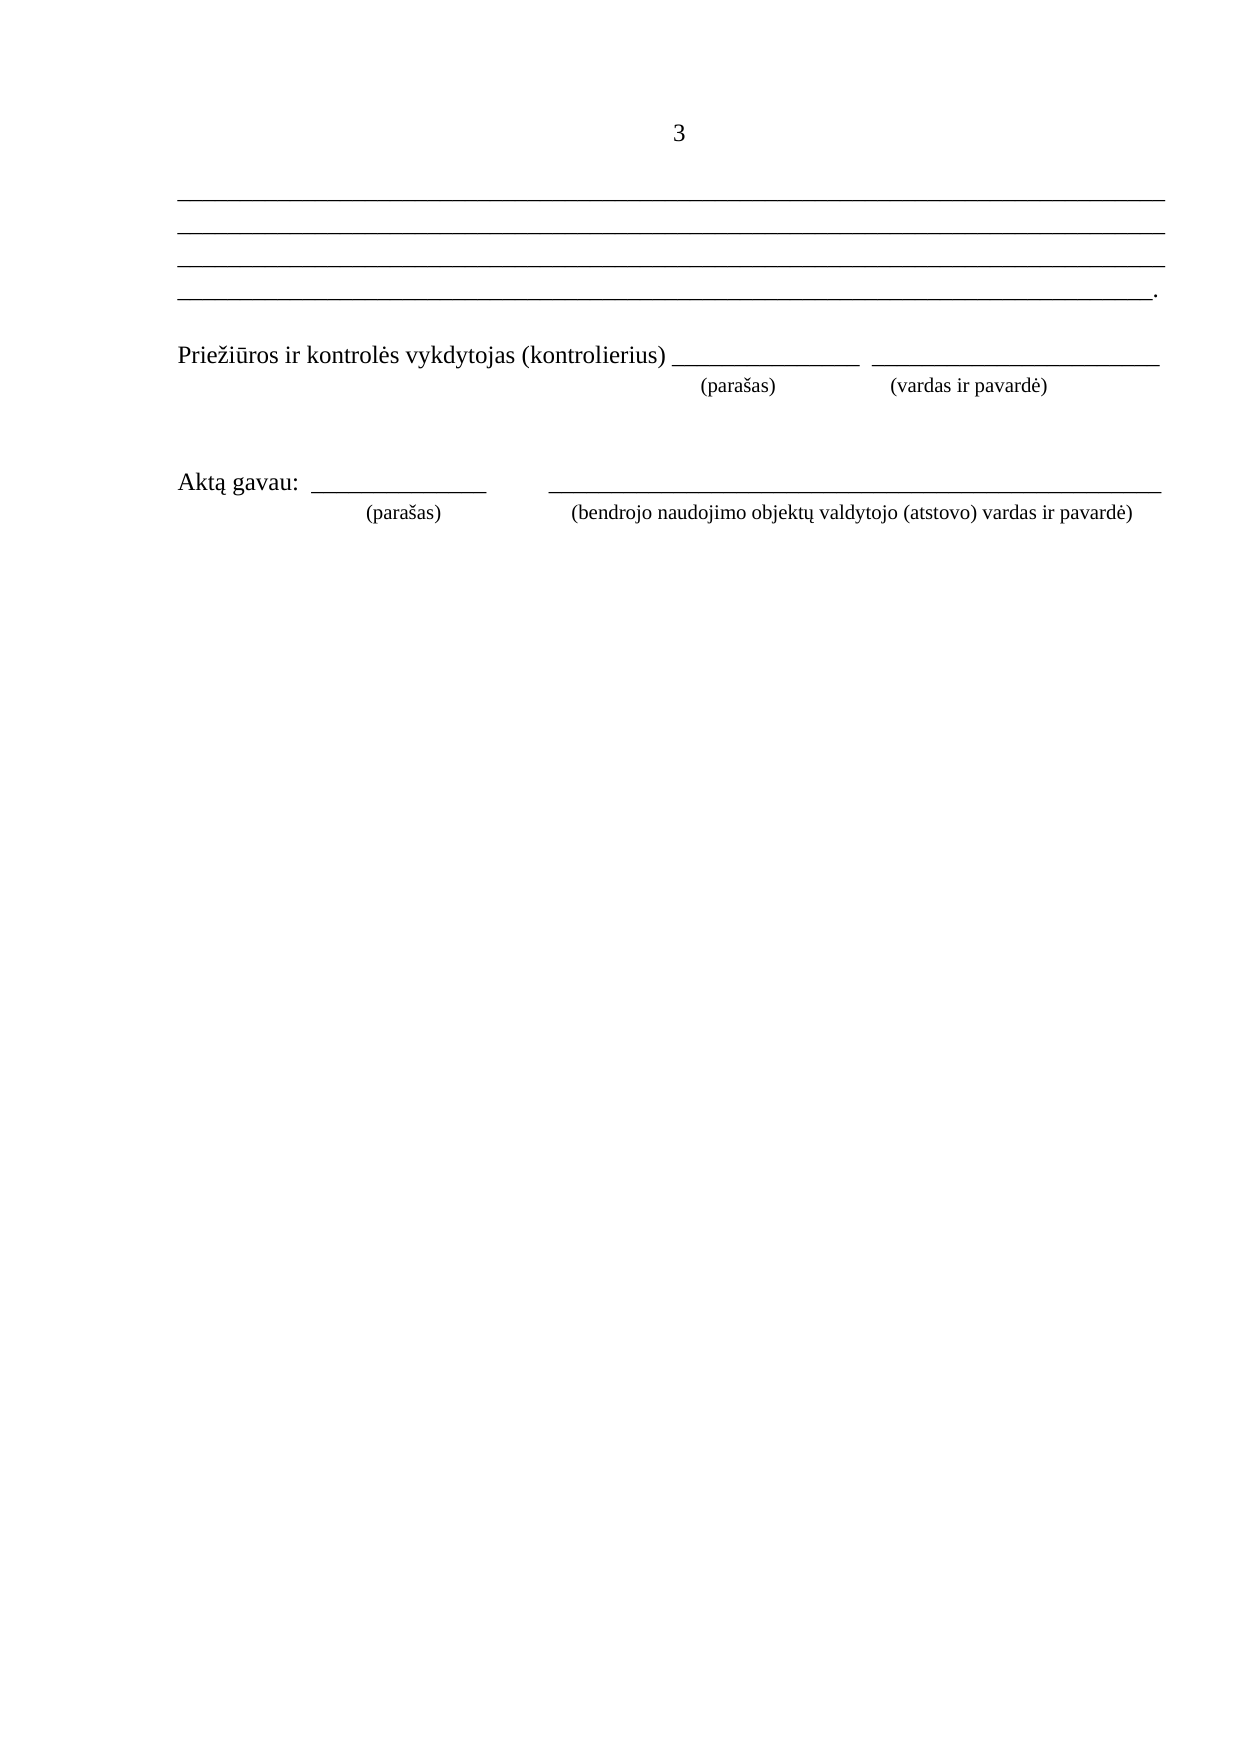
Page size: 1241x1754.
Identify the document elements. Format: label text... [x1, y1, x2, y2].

text (parašas) (bendrojo naudojimo objektų valdytojo (atstovo) vardas ir pavardė) [177, 500, 1181, 524]
text _______________________________________________________________________________ [177, 208, 1181, 237]
text ______________________________________________________________________________. [177, 274, 1181, 303]
text _______________________________________________________________________________ [177, 175, 1181, 204]
text Priežiūros ir kontrolės vykdytojas (kontrolierius) _______________ _______________________ [177, 340, 1181, 369]
text _______________________________________________________________________________ [177, 241, 1181, 270]
text (parašas) (vardas ir pavardė) [177, 373, 1181, 397]
text Aktą gavau: ______________ _________________________________________________ [177, 467, 1181, 496]
